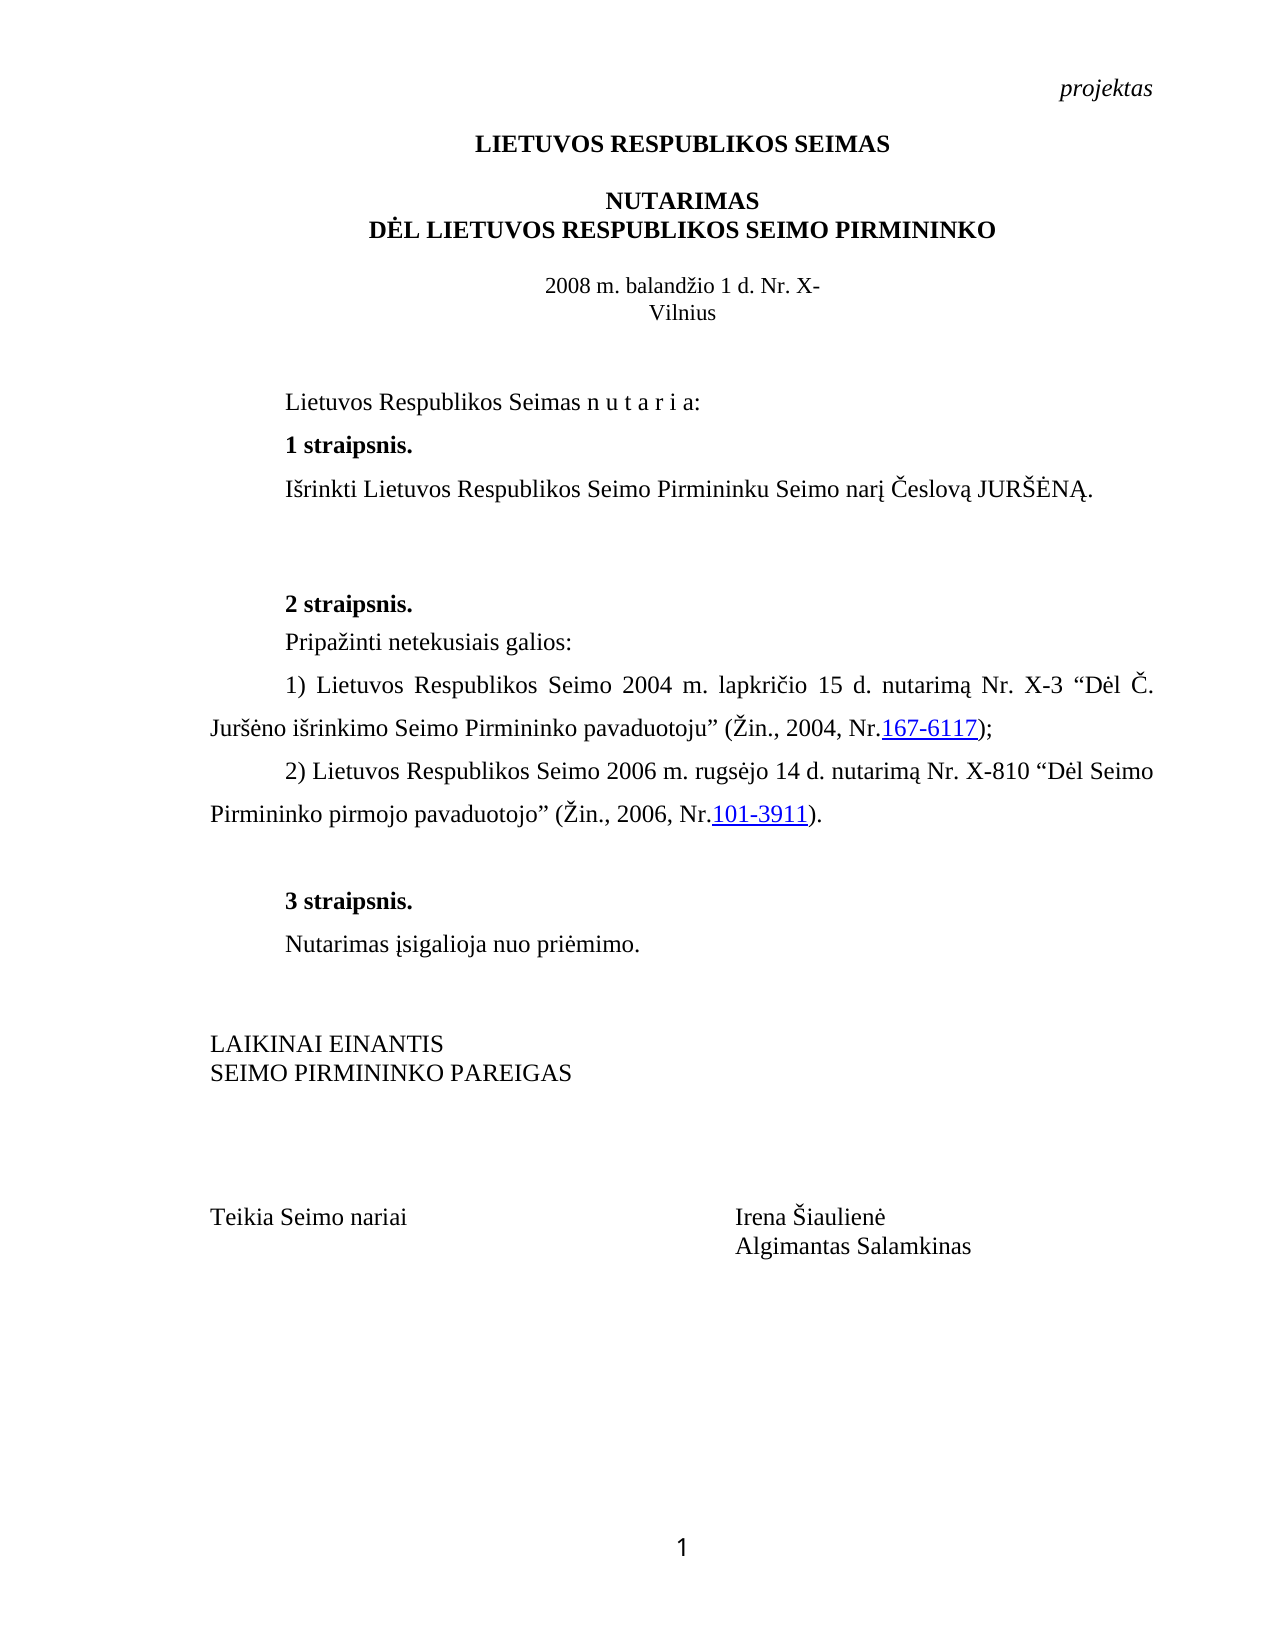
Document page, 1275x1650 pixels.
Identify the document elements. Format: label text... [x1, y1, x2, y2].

text Išrinkti Lietuvos Respublikos Seimo Pirmininku Seimo narį Česlovą JURŠĖNĄ. [210, 474, 1155, 502]
text DĖL LIETUVOS RESPUBLIKOS SEIMO PIRMININKO [210, 215, 1155, 244]
text Algimantas Salamkinas [660, 1231, 1155, 1259]
text Lietuvos Respublikos Seimas n u t a r i a: [210, 387, 1155, 416]
text 2 straipsnis. [210, 589, 1155, 617]
text 1) Lietuvos Respublikos Seimo 2004 m. lapkričio 15 d. nutarimą Nr. X-3 “Dėl Č. Juršėno išrinkimo Seimo Pirmininko pavaduotoju” (Žin., 2004, Nr.167-6117); [210, 670, 1155, 742]
text laikinai einantis [210, 1029, 1155, 1058]
text 2008 m. balandžio 1 d. Nr. X- Vilnius [210, 272, 1155, 325]
text seimo Pirmininko pareigas [210, 1058, 1155, 1087]
text Nutarimas įsigalioja nuo priėmimo. [210, 929, 1155, 958]
text NUTARIMAS [210, 186, 1155, 215]
text Teikia Seimo nariai Irena Šiaulienė [210, 1202, 1155, 1231]
text 3 straipsnis. [210, 886, 1155, 914]
text projektas [210, 73, 1155, 102]
text 2) Lietuvos Respublikos Seimo 2006 m. rugsėjo 14 d. nutarimą Nr. X-810 “Dėl Seimo Pirmininko pirmojo pavaduotojo” (Žin., 2006, Nr.101-3911). [210, 756, 1155, 828]
text 1 straipsnis. [210, 431, 1155, 459]
text LIETUVOS RESPUBLIKOS SEIMAS [210, 129, 1155, 157]
text Pripažinti netekusiais galios: [210, 627, 1155, 656]
